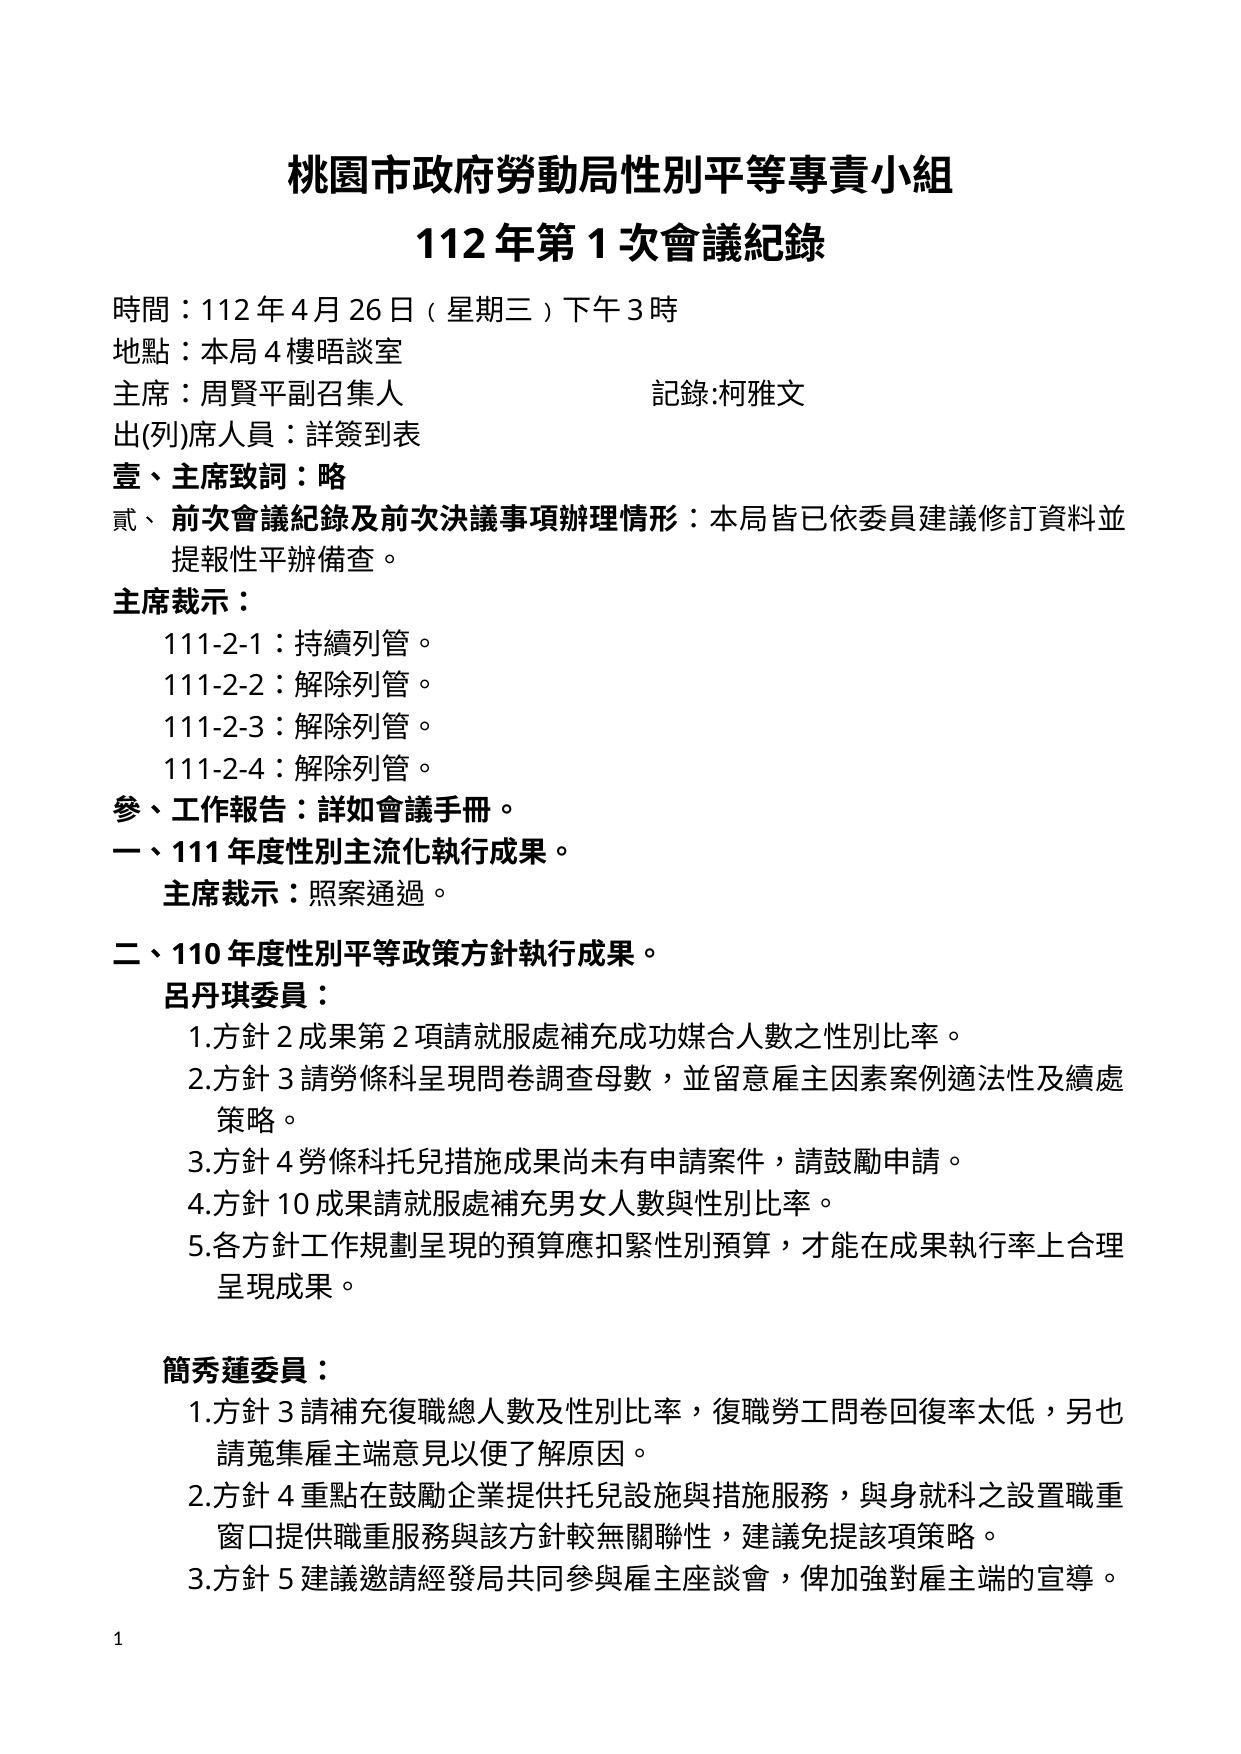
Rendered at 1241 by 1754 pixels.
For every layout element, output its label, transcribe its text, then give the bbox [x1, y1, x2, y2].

text 2.方針4重點在鼓勵企業提供托兒設施與措施服務，與身就科之設置職重窗口提供職重服務與該方針較無關聯性，建議免提該項策略。 [187, 1473, 1128, 1556]
text 4.方針10成果請就服處補充男女人數與性別比率。 [187, 1181, 1128, 1223]
text 3.方針4勞條科托兒措施成果尚未有申請案件，請鼓勵申請。 [187, 1139, 1128, 1181]
text 111-2-4：解除列管。 [162, 746, 1128, 787]
text 一、111年度性別主流化執行成果。 [112, 829, 1128, 871]
text 呂丹琪委員： [162, 973, 1128, 1014]
text 時間：112年4月26日﹙星期三﹚下午3時 [112, 287, 1128, 329]
list 前次會議紀錄及前次決議事項辦理情形：本局皆已依委員建議修訂資料並提報性平辦備查。 [112, 496, 1128, 579]
text 出(列)席人員：詳簽到表 [112, 412, 1128, 454]
text 主席：周賢平副召集人 記錄:柯雅文 [112, 371, 1128, 412]
text 主席裁示： [112, 579, 1128, 621]
list 主席致詞：略 [112, 454, 1128, 496]
text 5.各方針工作規劃呈現的預算應扣緊性別預算，才能在成果執行率上合理呈現成果。 [187, 1223, 1128, 1306]
text 111-2-1：持續列管。 [162, 621, 1128, 662]
text 3.方針5建議邀請經發局共同參與雇主座談會，俾加強對雇主端的宣導。 [187, 1556, 1128, 1598]
text 主席裁示：照案通過。 [162, 871, 1128, 912]
text 111-2-2：解除列管。 [162, 662, 1128, 704]
text 簡秀蓮委員： [162, 1348, 1128, 1389]
text 1.方針3請補充復職總人數及性別比率，復職勞工問卷回復率太低，另也請蒐集雇主端意見以便了解原因。 [187, 1389, 1128, 1473]
text 二、110年度性別平等政策方針執行成果。 [112, 931, 1128, 973]
text 111-2-3：解除列管。 [162, 704, 1128, 746]
text 112年第1次會議紀錄 [112, 219, 1128, 269]
list 工作報告：詳如會議手冊。 [112, 787, 1128, 829]
text 桃園市政府勞動局性別平等專責小組 [112, 150, 1128, 200]
text 地點：本局4樓晤談室 [112, 329, 1128, 371]
text 1.方針2成果第2項請就服處補充成功媒合人數之性別比率。 [187, 1014, 1128, 1056]
text 2.方針3請勞條科呈現問卷調查母數，並留意雇主因素案例適法性及續處策略。 [187, 1056, 1128, 1139]
